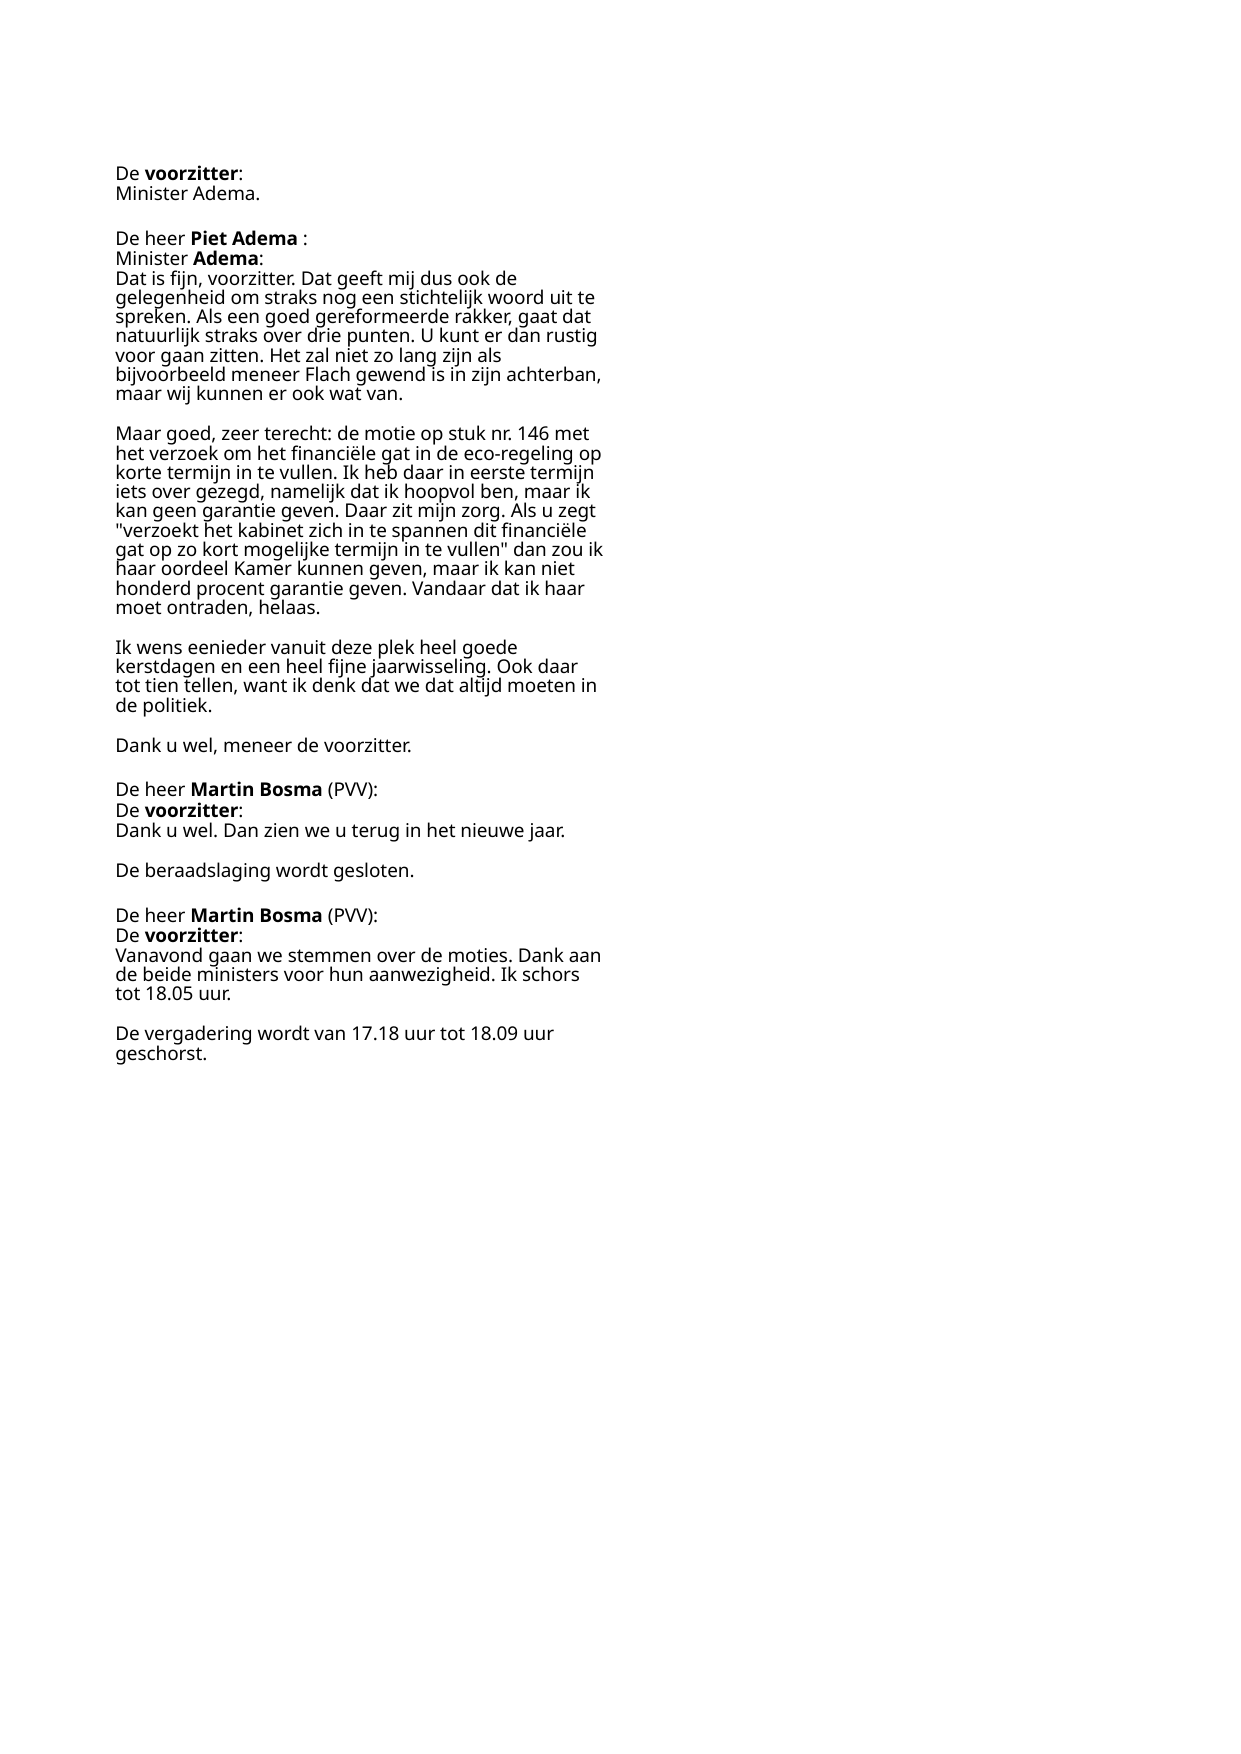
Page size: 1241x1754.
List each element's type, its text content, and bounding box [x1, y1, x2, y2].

text De heer Martin Bosma (PVV): [115, 777, 605, 802]
text De voorzitter: [115, 802, 605, 822]
text Maar goed, zeer terecht: de motie op stuk nr. 146 met het verzoek om het financiële gat in de eco-regeling op korte termijn in te vullen. Ik heb daar in eerste termijn iets over gezegd, namelijk dat ik hoopvol ben, maar ik kan geen garantie geven. Daar zit mijn zorg. Als u zegt "verzoekt het kabinet zich in te spannen dit financiële gat op zo kort mogelijke termijn in te vullen" dan zou ik haar oordeel Kamer kunnen geven, maar ik kan niet honderd procent garantie geven. Vandaar dat ik haar moet ontraden, helaas. [115, 425, 605, 618]
text Dat is fijn, voorzitter. Dat geeft mij dus ook de gelegenheid om straks nog een stichtelijk woord uit te spreken. Als een goed gereformeerde rakker, gaat dat natuurlijk straks over drie punten. U kunt er dan rustig voor gaan zitten. Het zal niet zo lang zijn als bijvoorbeeld meneer Flach gewend is in zijn achterban, maar wij kunnen er ook wat van. [115, 270, 605, 404]
text De vergadering wordt van 17.18 uur tot 18.09 uur geschorst. [115, 1025, 605, 1064]
text De voorzitter: [115, 165, 605, 184]
text Vanavond gaan we stemmen over de moties. Dank aan de beide ministers voor hun aanwezigheid. Ik schors tot 18.05 uur. [115, 947, 605, 1004]
text De beraadslaging wordt gesloten. [115, 862, 605, 881]
text Minister Adema: [115, 250, 605, 270]
text De heer Piet Adema : [115, 225, 605, 250]
text De voorzitter: [115, 927, 605, 947]
text Dank u wel, meneer de voorzitter. [115, 737, 605, 756]
text Minister Adema. [115, 184, 605, 204]
text Dank u wel. Dan zien we u terug in het nieuwe jaar. [115, 822, 605, 841]
text De heer Martin Bosma (PVV): [115, 902, 605, 927]
text Ik wens eenieder vanuit deze plek heel goede kerstdagen en een heel fijne jaarwisseling. Ook daar tot tien tellen, want ik denk dat we dat altijd moeten in de politiek. [115, 639, 605, 716]
